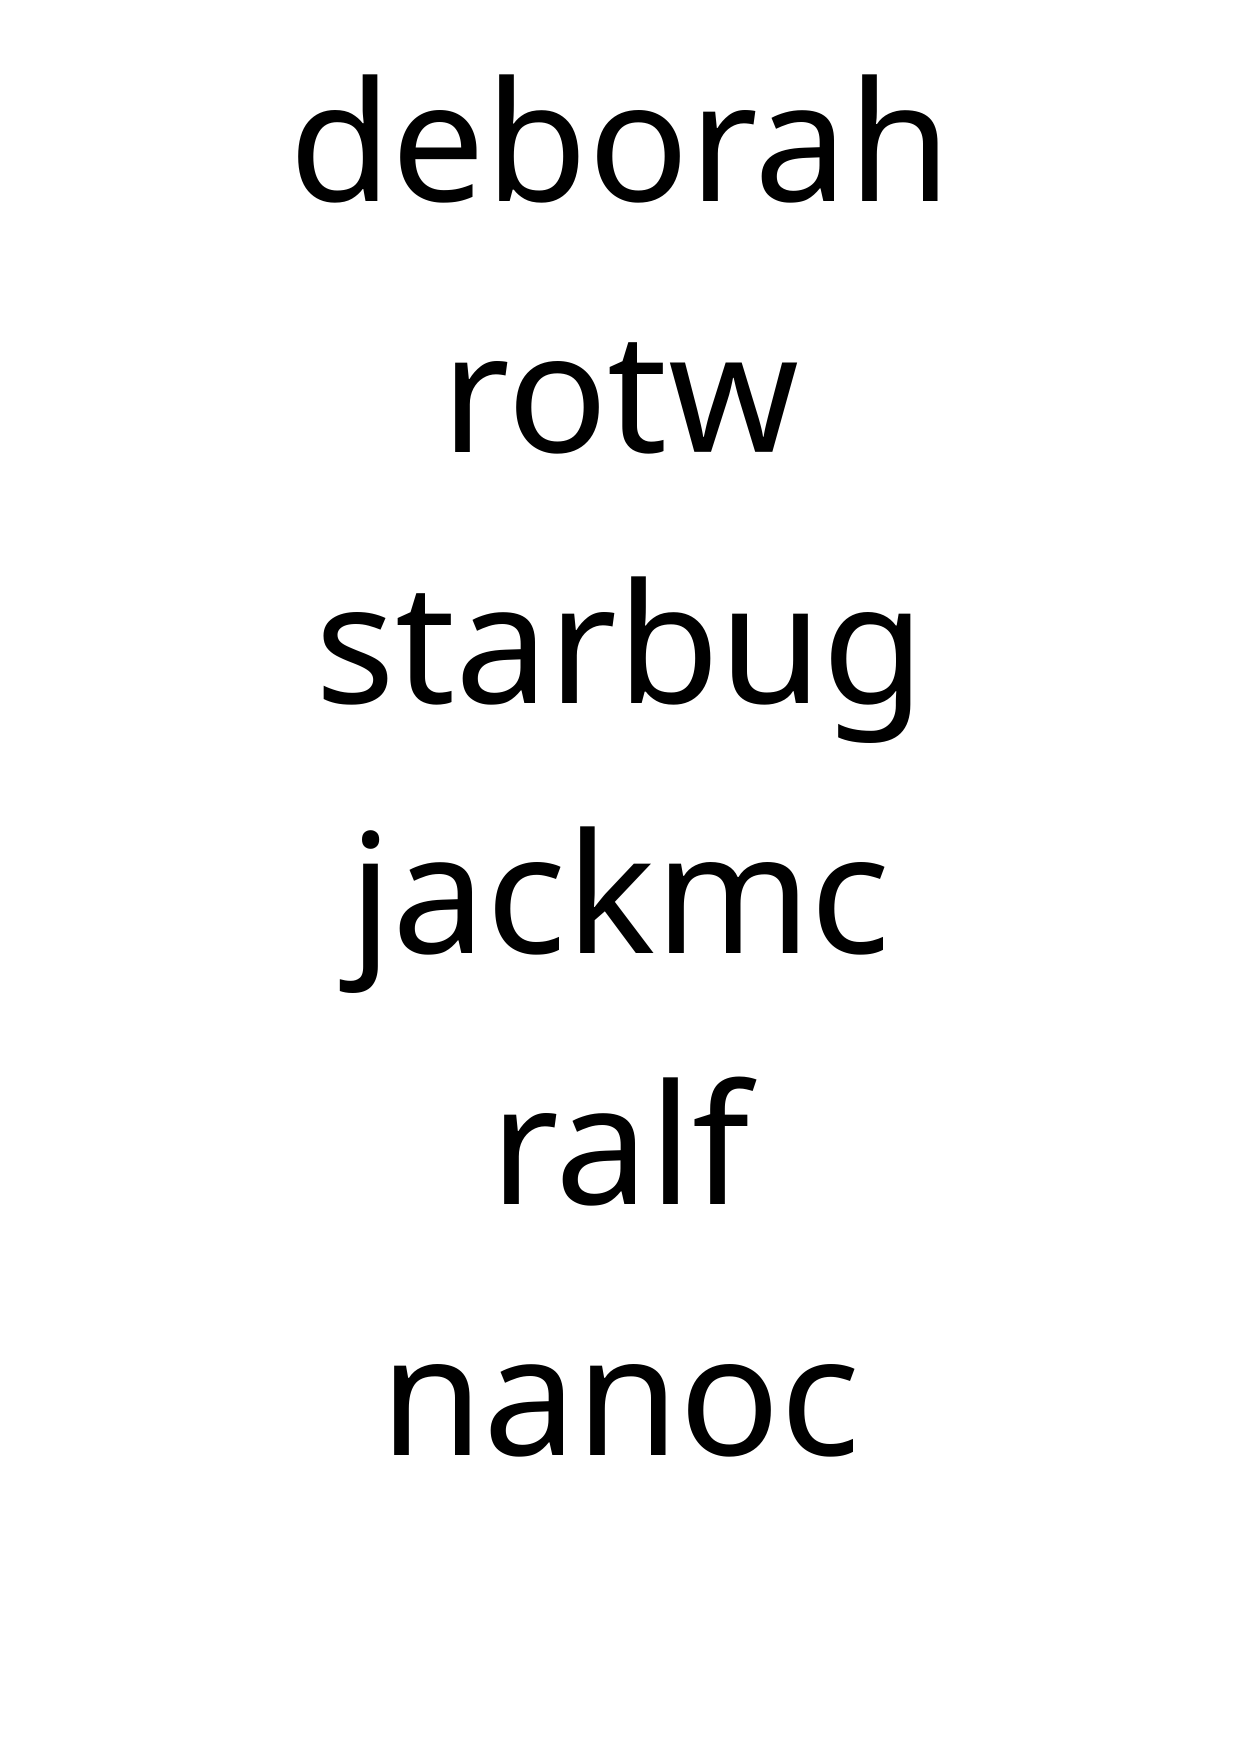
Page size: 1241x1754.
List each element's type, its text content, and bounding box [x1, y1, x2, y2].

text deborah [118, 24, 1122, 251]
text nanoc [118, 1277, 1122, 1504]
text starbug [118, 525, 1122, 752]
text rotw [118, 274, 1122, 501]
text ralf [118, 1026, 1122, 1253]
text jackmc [118, 776, 1122, 1002]
